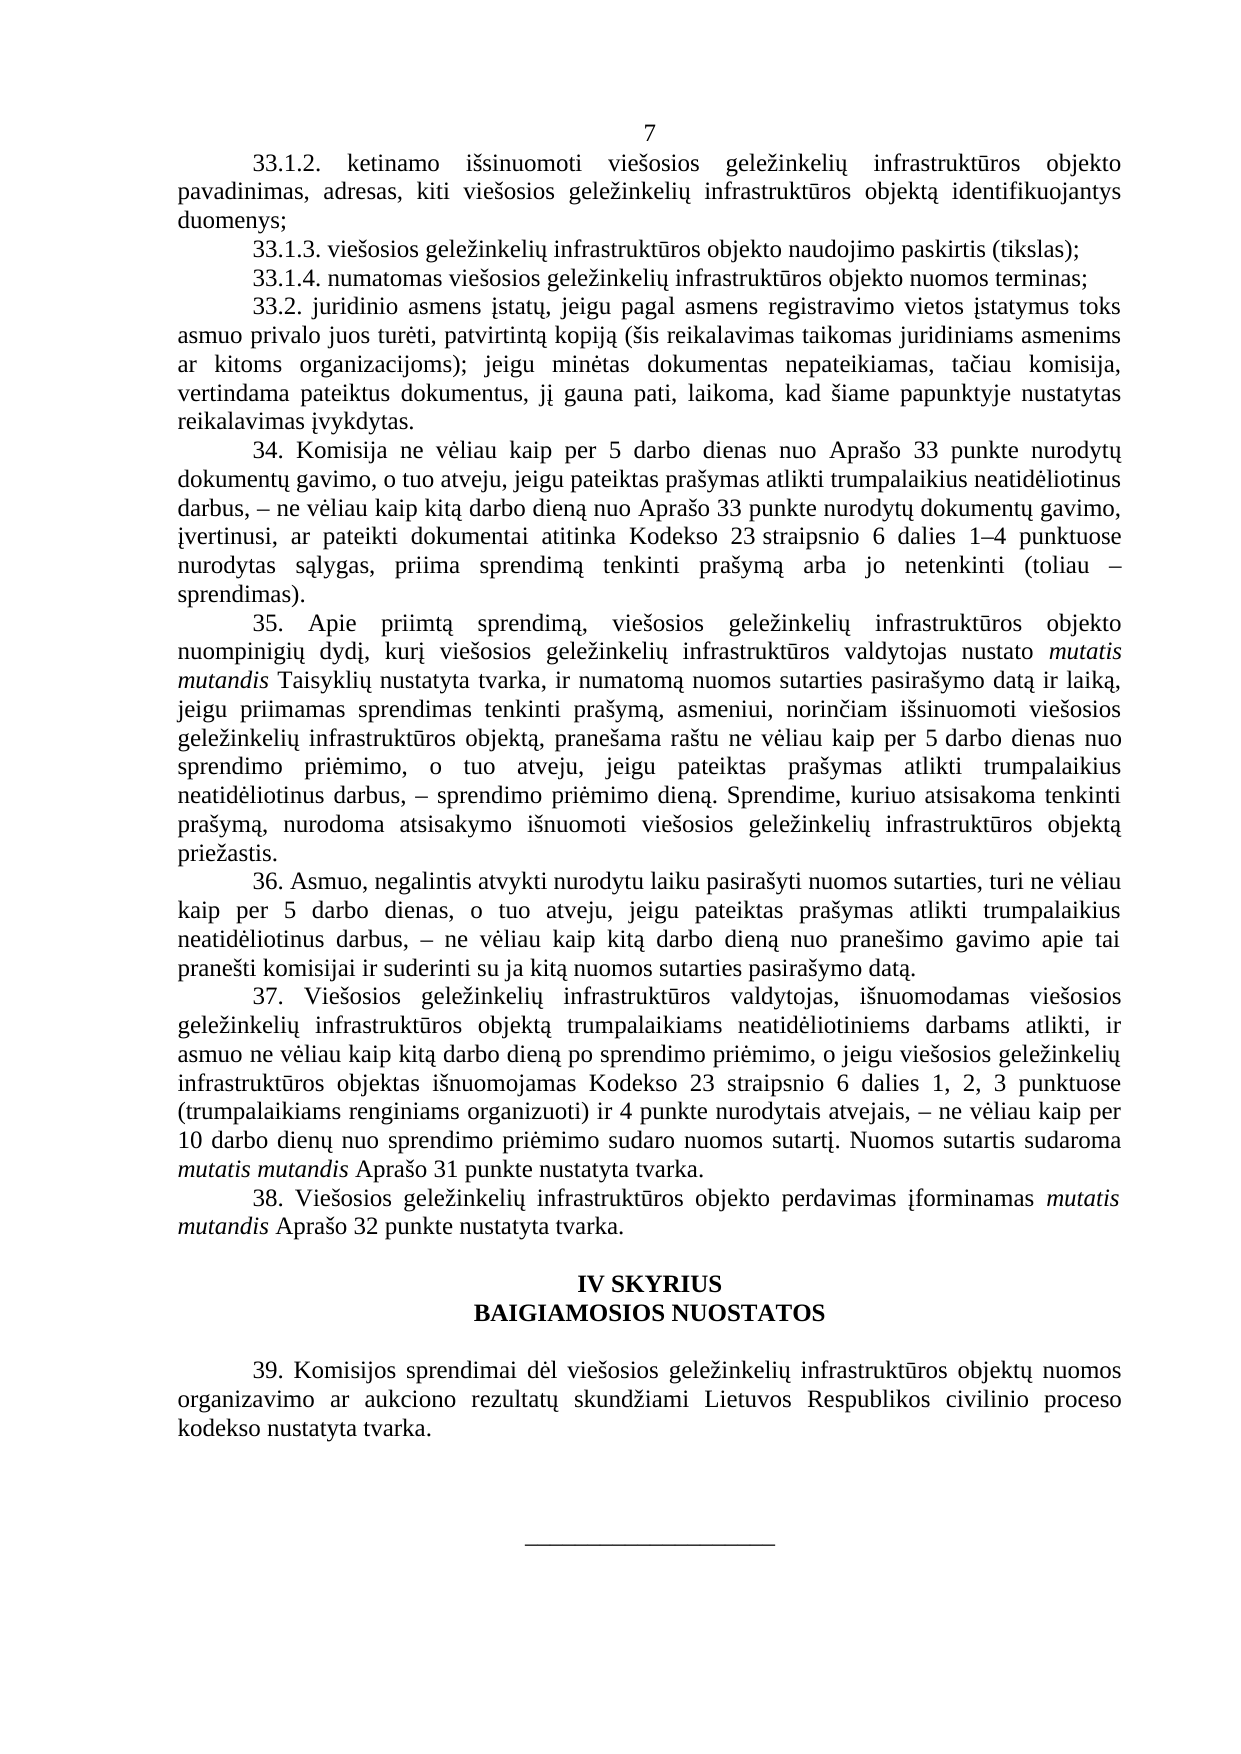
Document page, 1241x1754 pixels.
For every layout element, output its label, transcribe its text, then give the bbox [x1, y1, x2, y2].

text 33.1.4. numatomas viešosios geležinkelių infrastruktūros objekto nuomos terminas; [177, 263, 1122, 291]
text 33.1.3. viešosios geležinkelių infrastruktūros objekto naudojimo paskirtis (tikslas); [177, 234, 1122, 263]
text 38. Viešosios geležinkelių infrastruktūros objekto perdavimas įforminamas mutatis mutandis Aprašo 32 punkte nustatyta tvarka. [177, 1183, 1122, 1240]
text 37. Viešosios geležinkelių infrastruktūros valdytojas, išnuomodamas viešosios geležinkelių infrastruktūros objektą trumpalaikiams neatidėliotiniems darbams atlikti, ir asmuo ne vėliau kaip kitą darbo dieną po sprendimo priėmimo, o jeigu viešosios geležinkelių infrastruktūros objektas išnuomojamas Kodekso 23 straipsnio 6 dalies 1, 2, 3 punktuose (trumpalaikiams renginiams organizuoti) ir 4 punkte nurodytais atvejais, – ne vėliau kaip per 10 darbo dienų nuo sprendimo priėmimo sudaro nuomos sutartį. Nuomos sutartis sudaroma mutatis mutandis Aprašo 31 punkte nustatyta tvarka. [177, 981, 1122, 1183]
text 33.1.2. ketinamo išsinuomoti viešosios geležinkelių infrastruktūros objekto pavadinimas, adresas, kiti viešosios geležinkelių infrastruktūros objektą identifikuojantys duomenys; [177, 148, 1122, 234]
text 33.2. juridinio asmens įstatų, jeigu pagal asmens registravimo vietos įstatymus toks asmuo privalo juos turėti, patvirtintą kopiją (šis reikalavimas taikomas juridiniams asmenims ar kitoms organizacijoms); jeigu minėtas dokumentas nepateikiamas, tačiau komisija, vertindama pateiktus dokumentus, jį gauna pati, laikoma, kad šiame papunktyje nustatytas reikalavimas įvykdytas. [177, 291, 1122, 435]
text –––––––––––––––––––– [177, 1528, 1122, 1556]
text 36. Asmuo, negalintis atvykti nurodytu laiku pasirašyti nuomos sutarties, turi ne vėliau kaip per 5 darbo dienas, o tuo atveju, jeigu pateiktas prašymas atlikti trumpalaikius neatidėliotinus darbus, – ne vėliau kaip kitą darbo dieną nuo pranešimo gavimo apie tai pranešti komisijai ir suderinti su ja kitą nuomos sutarties pasirašymo datą. [177, 866, 1122, 981]
text 39. Komisijos sprendimai dėl viešosios geležinkelių infrastruktūros objektų nuomos organizavimo ar aukciono rezultatų skundžiami Lietuvos Respublikos civilinio proceso kodekso nustatyta tvarka. [177, 1355, 1122, 1441]
text 34. Komisija ne vėliau kaip per 5 darbo dienas nuo Aprašo 33 punkte nurodytų dokumentų gavimo, o tuo atveju, jeigu pateiktas prašymas atlikti trumpalaikius neatidėliotinus darbus, – ne vėliau kaip kitą darbo dieną nuo Aprašo 33 punkte nurodytų dokumentų gavimo, įvertinusi, ar pateikti dokumentai atitinka Kodekso 23 straipsnio 6 dalies 1–4 punktuose nurodytas sąlygas, priima sprendimą tenkinti prašymą arba jo netenkinti (toliau – sprendimas). [177, 435, 1122, 608]
text 35. Apie priimtą sprendimą, viešosios geležinkelių infrastruktūros objekto nuompinigių dydį, kurį viešosios geležinkelių infrastruktūros valdytojas nustato mutatis mutandis Taisyklių nustatyta tvarka, ir numatomą nuomos sutarties pasirašymo datą ir laiką, jeigu priimamas sprendimas tenkinti prašymą, asmeniui, norinčiam išsinuomoti viešosios geležinkelių infrastruktūros objektą, pranešama raštu ne vėliau kaip per 5 darbo dienas nuo sprendimo priėmimo, o tuo atveju, jeigu pateiktas prašymas atlikti trumpalaikius neatidėliotinus darbus, – sprendimo priėmimo dieną. Sprendime, kuriuo atsisakoma tenkinti prašymą, nurodoma atsisakymo išnuomoti viešosios geležinkelių infrastruktūros objektą priežastis. [177, 608, 1122, 866]
text IV SKYRIUS [177, 1269, 1122, 1298]
text BAIGIAMOSIOS NUOSTATOS [177, 1298, 1122, 1326]
